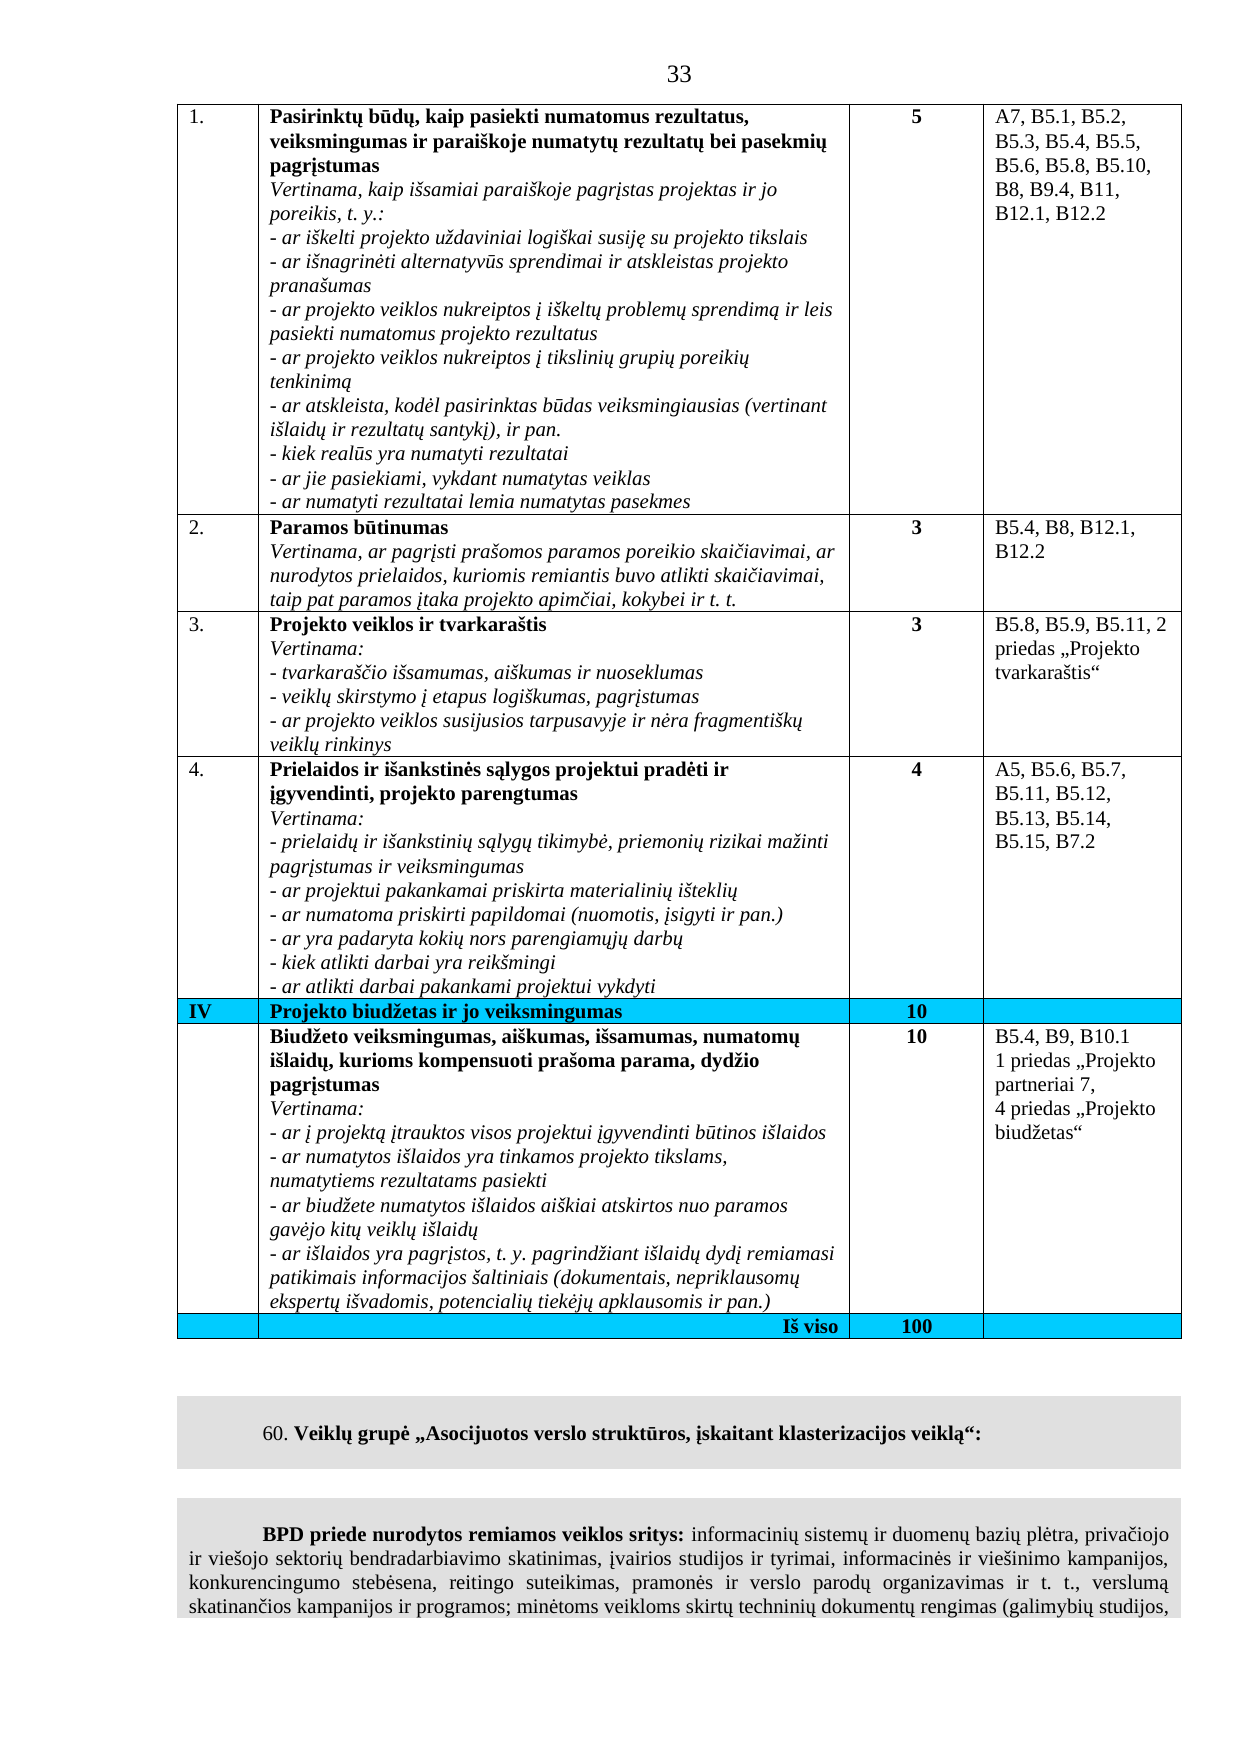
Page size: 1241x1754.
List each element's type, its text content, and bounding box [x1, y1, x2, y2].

table_cell Projekto biudžetas ir jo veiksmingumas [259, 999, 849, 1023]
table_cell 3 [850, 612, 983, 756]
table_cell [178, 1314, 258, 1338]
table_cell [984, 999, 1181, 1023]
table_cell 4 [850, 757, 983, 998]
table_cell 100 [850, 1314, 983, 1338]
table_cell Prielaidos ir išankstinės sąlygos projektui pradėti ir įgyvendinti, projekto parengtumas Vertinama: - prielaidų ir išankstinių sąlygų tikimybė, priemonių rizikai mažinti pagrįstumas ir veiksmingumas - ar projektui pakankamai priskirta materialinių išteklių - ar numatoma priskirti papildomai (nuomotis, įsigyti ir pan.) - ar yra padaryta kokių nors parengiamųjų darbų - kiek atlikti darbai yra reikšmingi - ar atlikti darbai pakankami projektui vykdyti [259, 757, 849, 998]
table_cell 4. [178, 757, 258, 998]
table_cell Projekto veiklos ir tvarkaraštis Vertinama: - tvarkaraščio išsamumas, aiškumas ir nuoseklumas - veiklų skirstymo į etapus logiškumas, pagrįstumas - ar projekto veiklos susijusios tarpusavyje ir nėra fragmentiškų veiklų rinkinys [259, 612, 849, 756]
table_cell 10 [850, 999, 983, 1023]
table_cell Pasirinktų būdų, kaip pasiekti numatomus rezultatus, veiksmingumas ir paraiškoje numatytų rezultatų bei pasekmių pagrįstumas Vertinama, kaip išsamiai paraiškoje pagrįstas projektas ir jo poreikis, t. y.: - ar iškelti projekto uždaviniai logiškai susiję su projekto tikslais - ar išnagrinėti alternatyvūs sprendimai ir atskleistas projekto pranašumas - ar projekto veiklos nukreiptos į iškeltų problemų sprendimą ir leis pasiekti numatomus projekto rezultatus - ar projekto veiklos nukreiptos į tikslinių grupių poreikių tenkinimą - ar atskleista, kodėl pasirinktas būdas veiksmingiausias (vertinant išlaidų ir rezultatų santykį), ir pan. - kiek realūs yra numatyti rezultatai - ar jie pasiekiami, vykdant numatytas veiklas - ar numatyti rezultatai lemia numatytas pasekmes [259, 105, 849, 513]
table_cell Biudžeto veiksmingumas, aiškumas, išsamumas, numatomų išlaidų, kurioms kompensuoti prašoma parama, dydžio pagrįstumas Vertinama: - ar į projektą įtrauktos visos projektui įgyvendinti būtinos išlaidos - ar numatytos išlaidos yra tinkamos projekto tikslams, numatytiems rezultatams pasiekti - ar biudžete numatytos išlaidos aiškiai atskirtos nuo paramos gavėjo kitų veiklų išlaidų - ar išlaidos yra pagrįstos, t. y. pagrindžiant išlaidų dydį remiamasi patikimais informacijos šaltiniais (dokumentais, nepriklausomų ekspertų išvadomis, potencialių tiekėjų apklausomis ir pan.) [259, 1024, 849, 1313]
table_cell [178, 1024, 258, 1313]
table_cell 1. [178, 105, 258, 513]
table_cell 5 [850, 105, 983, 513]
table_header 60. Veiklų grupė „Asocijuotos verslo struktūros, įskaitant klasterizacijos veiklą“: [177, 1396, 1181, 1469]
table_cell B5.8, B5.9, B5.11, 2 priedas „Projekto tvarkaraštis“ [984, 612, 1181, 756]
table_cell IV [178, 999, 258, 1023]
table_cell 3 [850, 515, 983, 611]
table_cell A5, B5.6, B5.7, B5.11, B5.12, B5.13, B5.14, B5.15, B7.2 [984, 757, 1181, 998]
table_cell Iš viso [259, 1314, 849, 1338]
table_cell 3. [178, 612, 258, 756]
table_cell [984, 1314, 1181, 1338]
table_cell Paramos būtinumas Vertinama, ar pagrįsti prašomos paramos poreikio skaičiavimai, ar nurodytos prielaidos, kuriomis remiantis buvo atlikti skaičiavimai, taip pat paramos įtaka projekto apimčiai, kokybei ir t. t. [259, 515, 849, 611]
table_cell B5.4, B8, B12.1, B12.2 [984, 515, 1181, 611]
table_header BPD priede nurodytos remiamos veiklos sritys: informacinių sistemų ir duomenų bazių plėtra, privačiojo ir viešojo sektorių bendradarbiavimo skatinimas, įvairios studijos ir tyrimai, informacinės ir viešinimo kampanijos, konkurencingumo stebėsena, reitingo suteikimas, pramonės ir verslo parodų organizavimas ir t. t., verslumą skatinančios kampanijos ir programos; minėtoms veikloms skirtų techninių dokumentų rengimas (galimybių studijos, [177, 1498, 1181, 1618]
table_cell B5.4, B9, B10.1 1 priedas „Projekto partneriai 7, 4 priedas „Projekto biudžetas“ [984, 1024, 1181, 1313]
table_cell A7, B5.1, B5.2, B5.3, B5.4, B5.5, B5.6, B5.8, B5.10, B8, B9.4, B11, B12.1, B12.2 [984, 105, 1181, 513]
table_cell 2. [178, 515, 258, 611]
table_cell 10 [850, 1024, 983, 1313]
